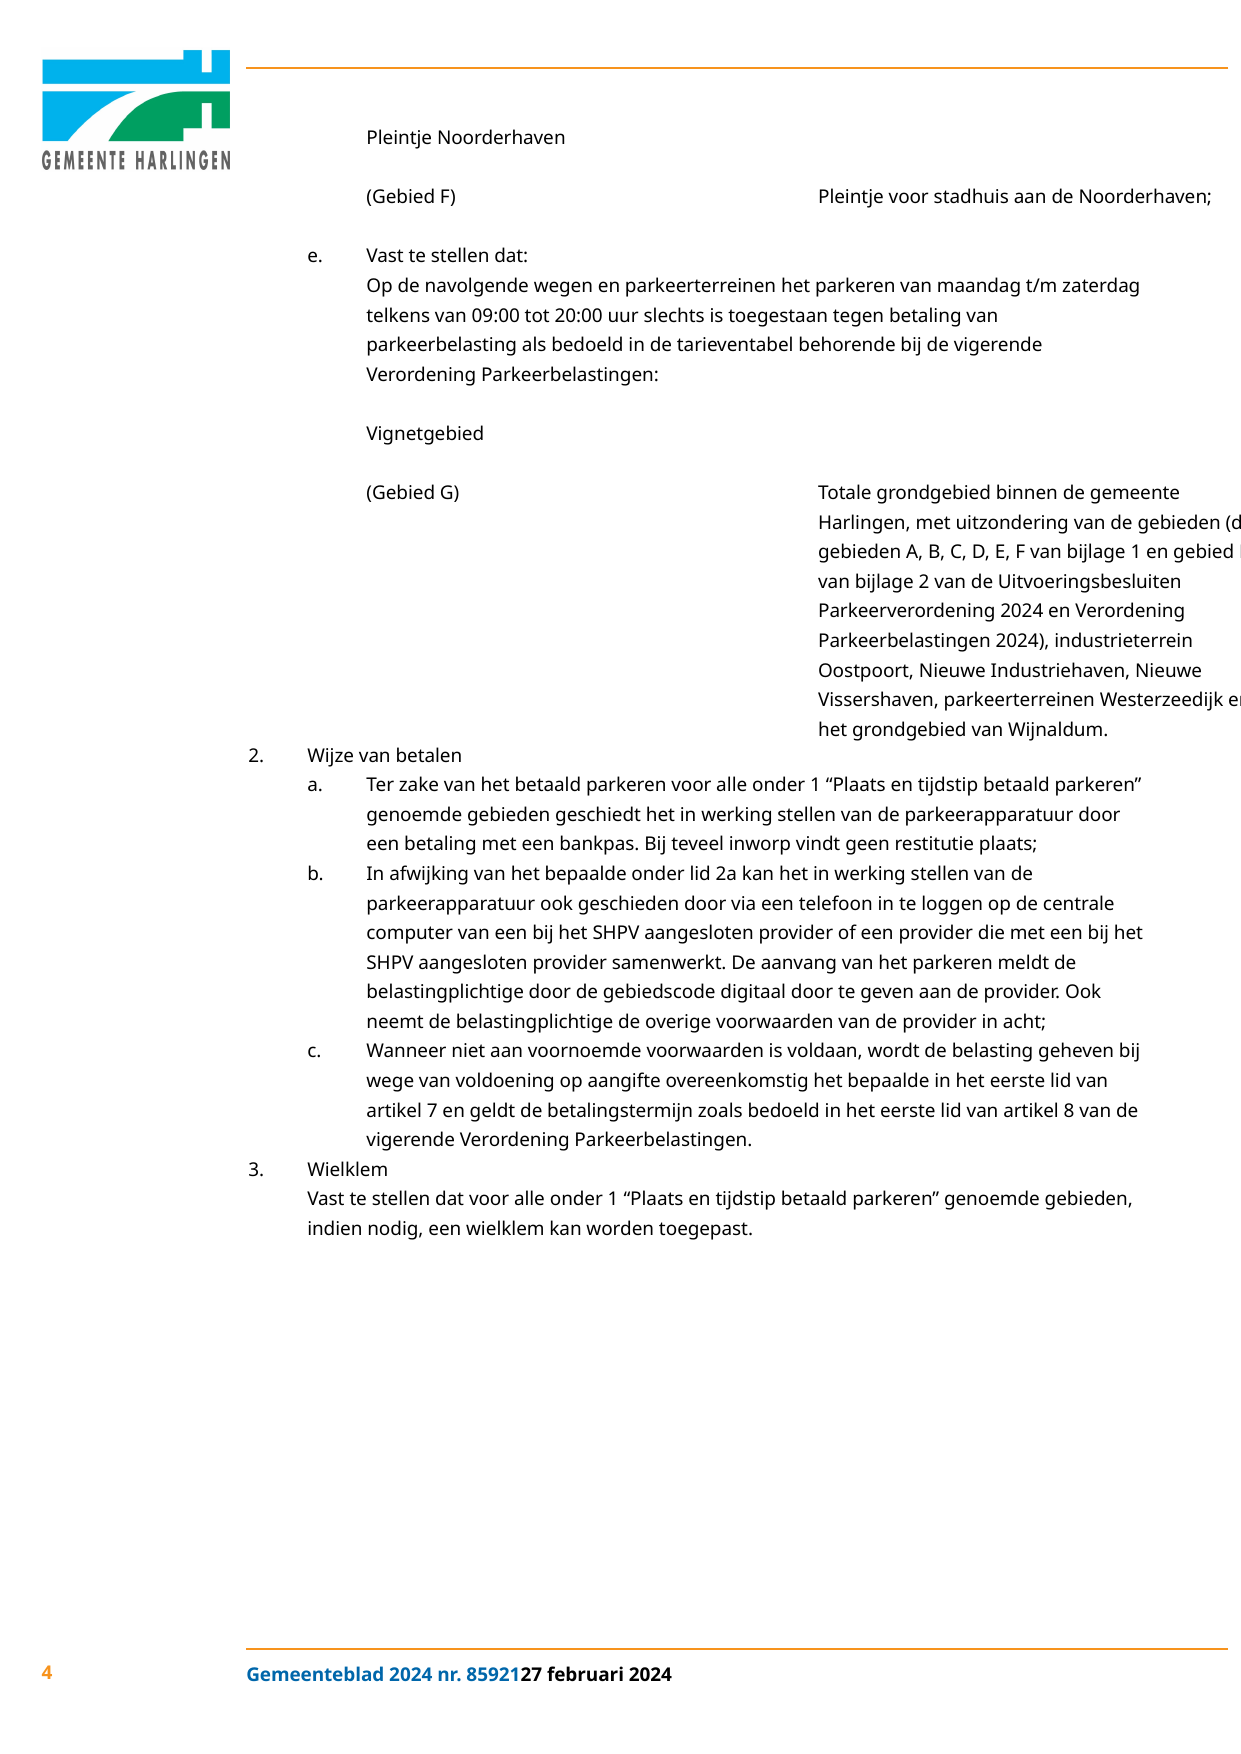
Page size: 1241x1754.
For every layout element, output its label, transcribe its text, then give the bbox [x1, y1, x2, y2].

list Vast te stellen dat voor alle onder 1 “Plaats en tijdstip betaald parkeren” genoemde gebieden, indien nodig, een wielklem kan worden toegepast. [248, 1186, 1152, 1241]
table_header Totale grondgebied binnen de gemeente Harlingen, met uitzondering van de gebieden (de gebieden A, B, C, D, E, F van bijlage 1 en gebied H van bijlage 2 van de Uitvoeringsbesluiten Parkeerverordening 2024 en Verordening Parkeerbelastingen 2024), industrieterrein Oostpoort, Nieuwe Industriehaven, Nieuwe Vissershaven, parkeerterreinen Westerzeedijk en het grondgebied van Wijnaldum. [818, 479, 1240, 742]
list In afwijking van het bepaalde onder lid 2a kan het in werking stellen van de parkeerapparatuur ook geschieden door via een telefoon in te loggen op de centrale computer van een bij het SHPV aangesloten provider of een provider die met een bij het SHPV aangesloten provider samenwerkt. De aanvang van het parkeren meldt de belastingplichtige door de gebiedscode digitaal door te geven aan de provider. Ook neemt de belastingplichtige de overige voorwaarden van de provider in acht; [307, 860, 1152, 1034]
list Vignetgebied [307, 420, 1152, 446]
table_header (Gebied G) [366, 479, 818, 742]
list Vast te stellen dat: [307, 243, 1152, 268]
list Ter zake van het betaald parkeren voor alle onder 1 “Plaats en tijdstip betaald parkeren” genoemde gebieden geschiedt het in werking stellen van de parkeerapparatuur door een betaling met een bankpas. Bij teveel inworp vindt geen restitutie plaats; [307, 771, 1152, 856]
table_header (Gebied F) [366, 184, 818, 209]
picture [41, 47, 231, 172]
list Wijze van betalen [248, 742, 1152, 768]
table_header Pleintje voor stadhuis aan de Noorderhaven; [818, 184, 1240, 209]
list Wanneer niet aan voornoemde voorwaarden is voldaan, wordt de belasting geheven bij wege van voldoening op aangifte overeenkomstig het bepaalde in het eerste lid van artikel 7 en geldt de betalingstermijn zoals bedoeld in het eerste lid van artikel 8 van de vigerende Verordening Parkeerbelastingen. [307, 1038, 1152, 1152]
list Pleintje Noorderhaven [307, 124, 1152, 150]
list Wielklem [248, 1156, 1152, 1182]
list Op de navolgende wegen en parkeerterreinen het parkeren van maandag t/m zaterdag telkens van 09:00 tot 20:00 uur slechts is toegestaan tegen betaling van parkeerbelasting als bedoeld in de tarieventabel behorende bij de vigerende Verordening Parkeerbelastingen: [307, 272, 1152, 387]
